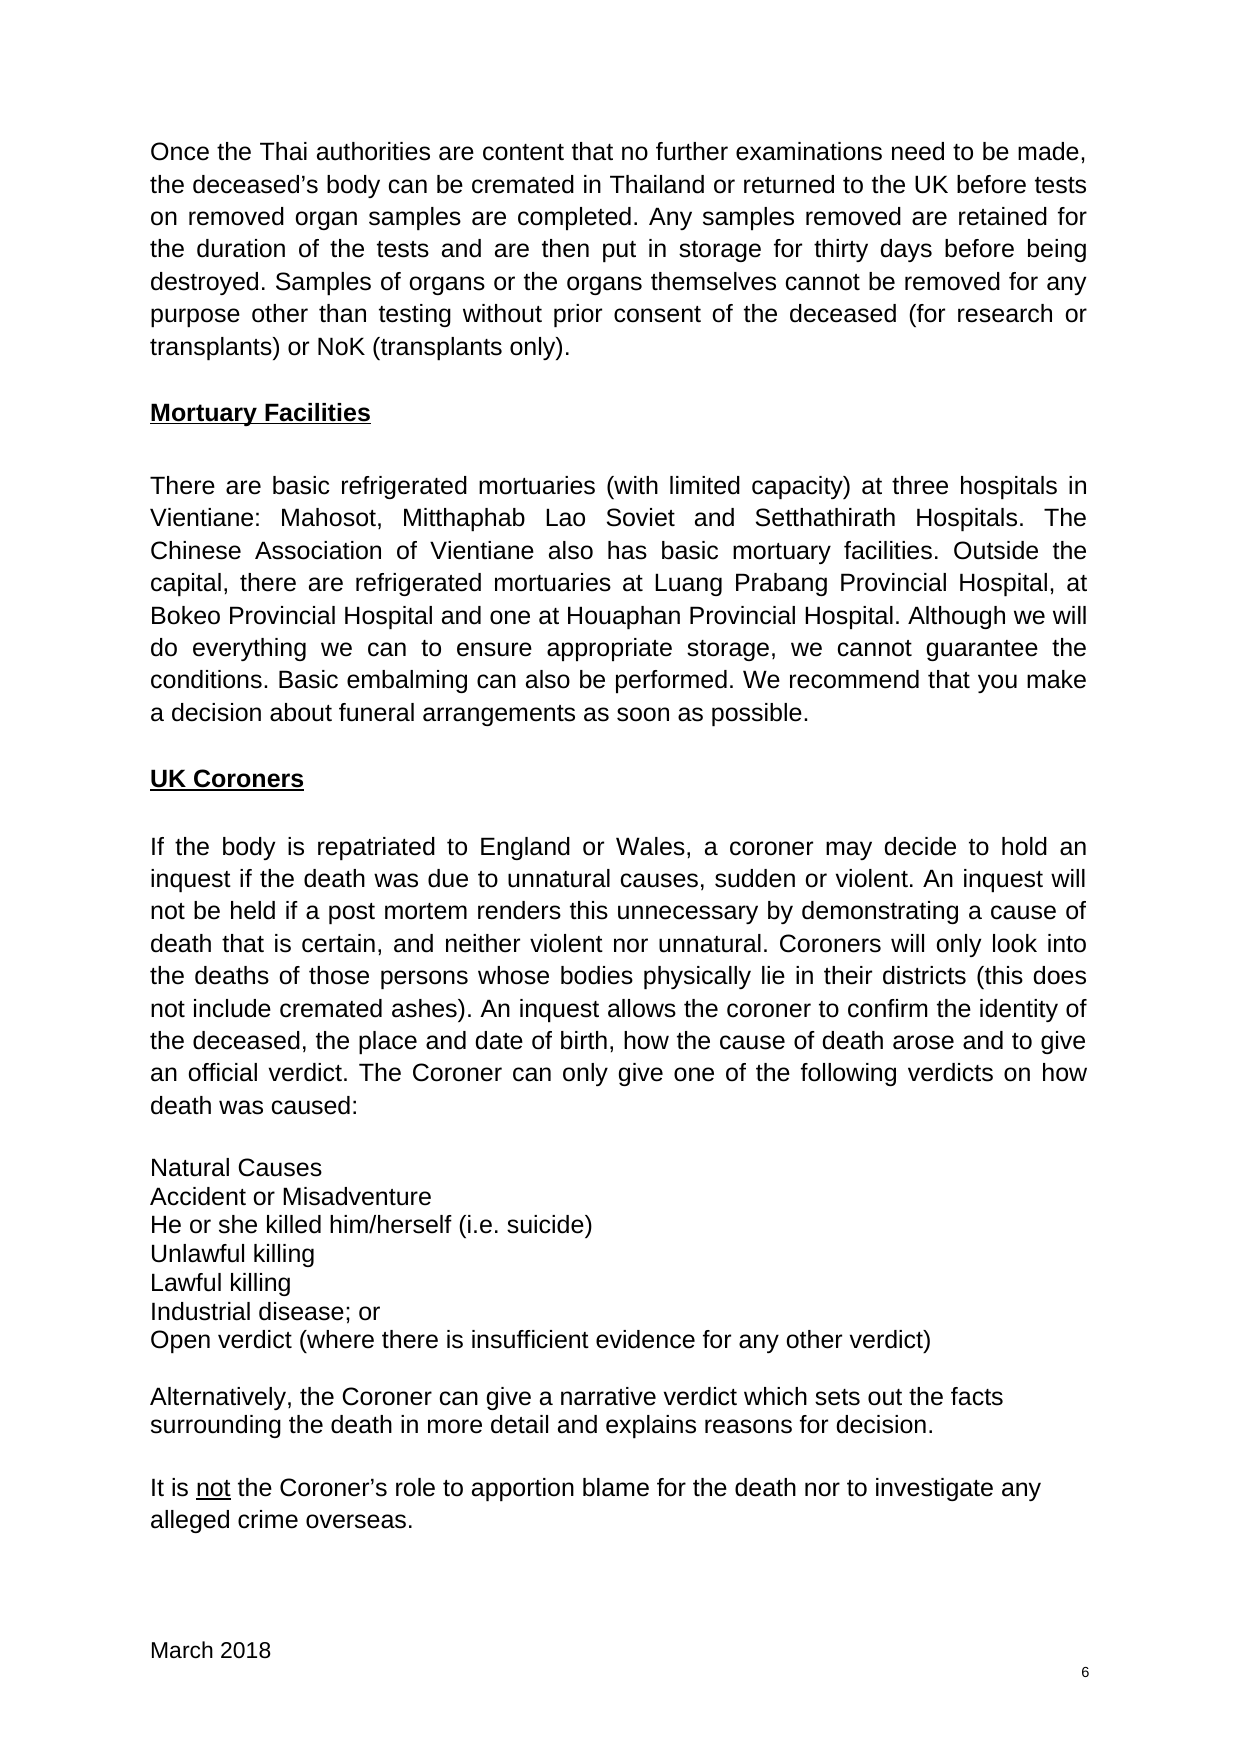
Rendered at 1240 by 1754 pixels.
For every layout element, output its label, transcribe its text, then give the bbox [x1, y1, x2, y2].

text If the body is repatriated to England or Wales, a coroner may decide to hold an inquest if the death was due to unnatural causes, sudden or violent. An inquest will not be held if a post mortem renders this unnecessary by demonstrating a cause of death that is certain, and neither violent nor unnatural. Coroners will only look into the deaths of those persons whose bodies physically lie in their districts (this does not include cremated ashes). An inquest allows the coroner to confirm the identity of the deceased, the place and date of birth, how the cause of death arose and to give an official verdict. The Coroner can only give one of the following verdicts on how death was caused: [150, 832, 1089, 1119]
text Accident or Misadventure [150, 1181, 1089, 1210]
text Lawful killing [150, 1268, 1089, 1296]
text Open verdict (where there is insufficient evidence for any other verdict) [150, 1325, 1089, 1354]
text UK Coroners [150, 764, 1089, 793]
text Alternatively, the Coroner can give a narrative verdict which sets out the facts surrounding the death in more detail and explains reasons for decision. [150, 1384, 1089, 1439]
text Mortuary Facilities [150, 398, 1089, 426]
text Unlawful killing [150, 1239, 1089, 1268]
text March 2018 [150, 1637, 1089, 1663]
text He or she killed him/herself (i.e. suicide) [150, 1210, 1089, 1239]
text Once the Thai authorities are content that no further examinations need to be made, the deceased’s body can be cremated in Thailand or returned to the UK before tests on removed organ samples are completed. Any samples removed are retained for the duration of the tests and are then put in storage for thirty days before being destroyed. Samples of organs or the organs themselves cannot be removed for any purpose other than testing without prior consent of the deceased (for research or transplants) or NoK (transplants only). [150, 137, 1089, 360]
text Natural Causes [150, 1153, 1089, 1181]
text 6 [1081, 1664, 1089, 1681]
text There are basic refrigerated mortuaries (with limited capacity) at three hospitals in Vientiane: Mahosot, Mitthaphab Lao Soviet and Setthathirath Hospitals. The Chinese Association of Vientiane also has basic mortuary facilities. Outside the capital, there are refrigerated mortuaries at Luang Prabang Provincial Hospital, at Bokeo Provincial Hospital and one at Houaphan Provincial Hospital. Although we will do everything we can to ensure appropriate storage, we cannot guarantee the conditions. Basic embalming can also be performed. We recommend that you make a decision about funeral arrangements as soon as possible. [150, 471, 1089, 727]
text It is not the Coroner’s role to apportion blame for the death nor to investigate any alleged crime overseas. [150, 1473, 1089, 1534]
text Industrial disease; or [150, 1296, 1089, 1325]
